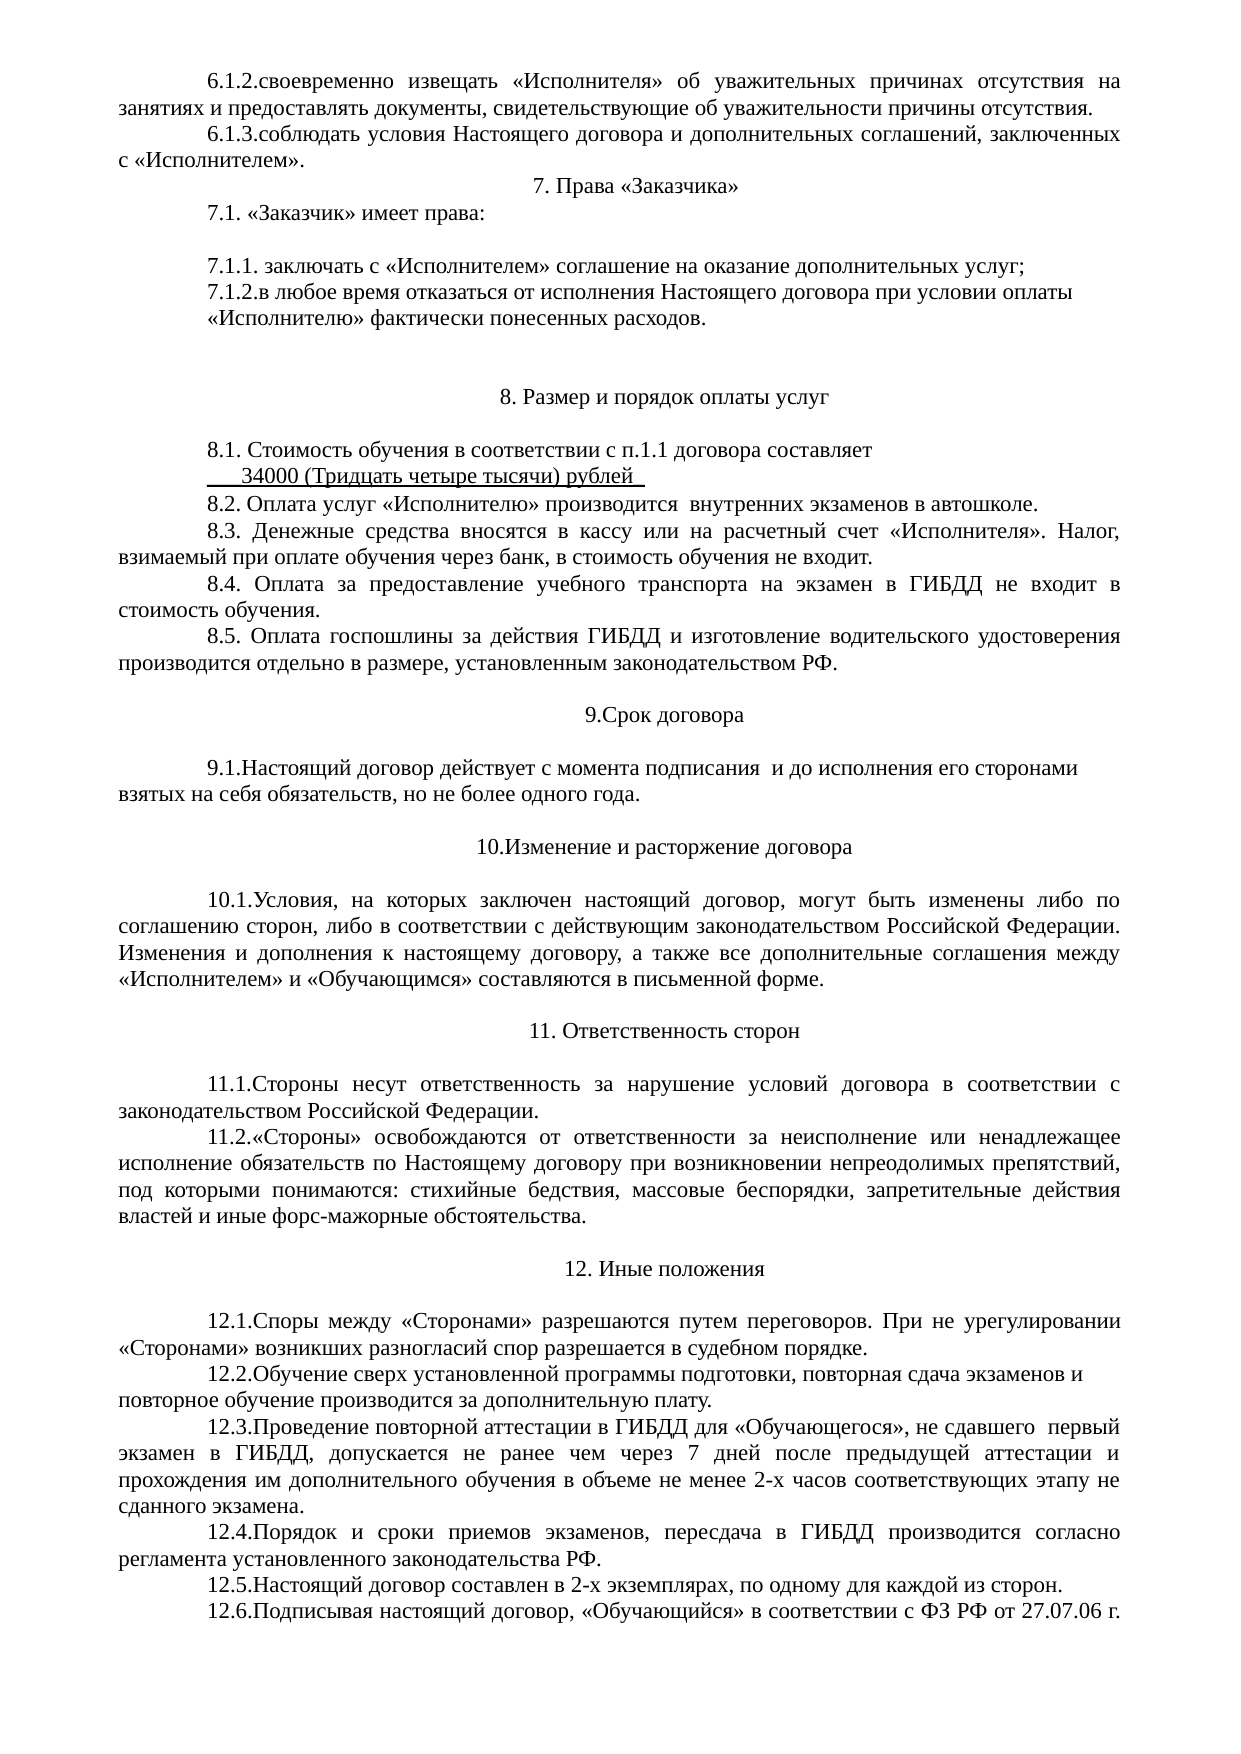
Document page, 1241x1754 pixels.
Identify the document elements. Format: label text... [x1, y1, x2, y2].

text 9.1.Настоящий договор действует с момента подписания и до исполнения его сторонами взятых на себя обязательств, но не более одного года. [118, 754, 1122, 807]
text 6.1.2.своевременно извещать «Исполнителя» об уважительных причинах отсутствия на занятиях и предоставлять документы, свидетельствующие об уважительности причины отсутствия. [118, 67, 1122, 120]
text повторное обучение производится за дополнительную плату. [118, 1387, 1122, 1413]
text 12.3.Проведение повторной аттестации в ГИБДД для «Обучающегося», не сдавшего первый экзамен в ГИБДД, допускается не ранее чем через 7 дней после предыдущей аттестации и прохождения им дополнительного обучения в объеме не менее 2-х часов соответствующих этапу не сданного экзамена. [118, 1413, 1122, 1518]
text 12. Иные положения [118, 1255, 1122, 1281]
text 9.Срок договора [118, 701, 1122, 728]
text 11.1.Стороны несут ответственность за нарушение условий договора в соответствии с законодательством Российской Федерации. [118, 1070, 1122, 1123]
text 11. Ответственность сторон [118, 1018, 1122, 1044]
text 12.2.Обучение сверх установленной программы подготовки, повторная сдача экзаменов и [118, 1360, 1122, 1387]
text 6.1.3.соблюдать условия Настоящего договора и дополнительных соглашений, заключенных с «Исполнителем». [118, 120, 1122, 173]
text 8.3. Денежные средства вносятся в кассу или на расчетный счет «Исполнителя». Налог, взимаемый при оплате обучения через банк, в стоимость обучения не входит. [118, 517, 1122, 569]
text 7.1.2.в любое время отказаться от исполнения Настоящего договора при условии оплаты [118, 278, 1122, 304]
text 8.5. Оплата госпошлины за действия ГИБДД и изготовление водительского удостоверения производится отдельно в размере, установленным законодательством РФ. [118, 622, 1122, 675]
text 8.2. Оплата услуг «Исполнителю» производится внутренних экзаменов в автошколе. [118, 489, 1122, 517]
text ___34000 (Тридцать четыре тысячи) рублей_ [207, 462, 1122, 489]
text 12.5.Настоящий договор составлен в 2-х экземплярах, по одному для каждой из сторон. [118, 1571, 1122, 1597]
text 8. Размер и порядок оплаты услуг [118, 383, 1122, 410]
text 8.1. Стоимость обучения в соответствии с п.1.1 договора составляет [207, 436, 1122, 462]
text 12.6.Подписывая настоящий договор, «Обучающийся» в соответствии с ФЗ РФ от 27.07.06 г. [118, 1597, 1122, 1624]
text 7.1. «Заказчик» имеет права: [118, 199, 1122, 225]
text 10.1.Условия, на которых заключен настоящий договор, могут быть изменены либо по соглашению сторон, либо в соответствии с действующим законодательством Российской Федерации. Изменения и дополнения к настоящему договору, а также все дополнительные соглашения между «Исполнителем» и «Обучающимся» составляются в письменной форме. [118, 886, 1122, 991]
text 8.4. Оплата за предоставление учебного транспорта на экзамен в ГИБДД не входит в стоимость обучения. [118, 569, 1122, 622]
text 12.4.Порядок и сроки приемов экзаменов, пересдача в ГИБДД производится согласно регламента установленного законодательства РФ. [118, 1518, 1122, 1571]
text 10.Изменение и расторжение договора [118, 833, 1122, 859]
text 7.1.1. заключать с «Исполнителем» соглашение на оказание дополнительных услуг; [118, 252, 1122, 278]
text «Исполнителю» фактически понесенных расходов. [118, 304, 1122, 331]
text 7. Права «Заказчика» [118, 173, 1122, 199]
text 11.2.«Стороны» освобождаются от ответственности за неисполнение или ненадлежащее исполнение обязательств по Настоящему договору при возникновении непреодолимых препятствий, под которыми понимаются: стихийные бедствия, массовые беспорядки, запретительные действия властей и иные форс-мажорные обстоятельства. [118, 1123, 1122, 1228]
text 12.1.Споры между «Сторонами» разрешаются путем переговоров. При не урегулировании «Сторонами» возникших разногласий спор разрешается в судебном порядке. [118, 1307, 1122, 1360]
